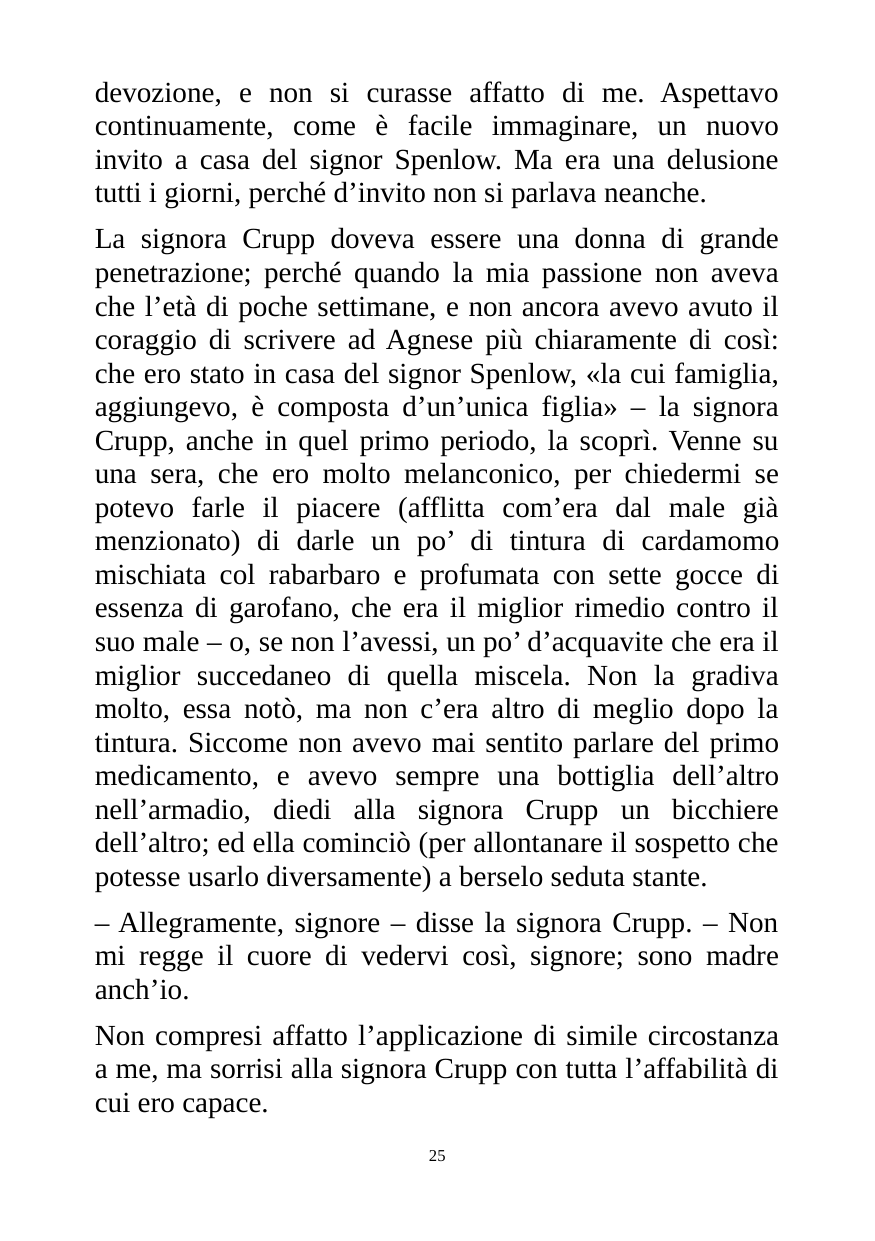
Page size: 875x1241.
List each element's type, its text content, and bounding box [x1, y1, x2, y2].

text La signora Crupp doveva essere una donna di grande penetrazione; perché quando la mia passione non aveva che l’età di poche settimane, e non ancora avevo avuto il coraggio di scrivere ad Agnese più chiaramente di così: che ero stato in casa del signor Spenlow, «la cui famiglia, aggiungevo, è composta d’un’unica figlia» – la signora Crupp, anche in quel primo periodo, la scoprì. Venne su una sera, che ero molto melanconico, per chiedermi se potevo farle il piacere (afflitta com’era dal male già menzionato) di darle un po’ di tintura di cardamomo mischiata col rabarbaro e profumata con sette gocce di essenza di garofano, che era il miglior rimedio contro il suo male – o, se non l’avessi, un po’ d’acquavite che era il miglior succedaneo di quella miscela. Non la gradiva molto, essa notò, ma non c’era altro di meglio dopo la tintura. Siccome non avevo mai sentito parlare del primo medicamento, e avevo sempre una bottiglia dell’altro nell’armadio, diedi alla signora Crupp un bicchiere dell’altro; ed ella cominciò (per allontanare il sospetto che potesse usarlo diversamente) a berselo seduta stante. [94, 222, 779, 892]
text Non compresi affatto l’applicazione di simile circostanza a me, ma sorrisi alla signora Crupp con tutta l’affabilità di cui ero capace. [94, 1018, 779, 1119]
text – Allegramente, signore – disse la signora Crupp. – Non mi regge il cuore di vedervi così, signore; sono madre anch’io. [94, 905, 779, 1006]
text devozione, e non si curasse affatto di me. Aspettavo continuamente, come è facile immaginare, un nuovo invito a casa del signor Spenlow. Ma era una delusione tutti i giorni, perché d’invito non si parlava neanche. [94, 75, 779, 209]
